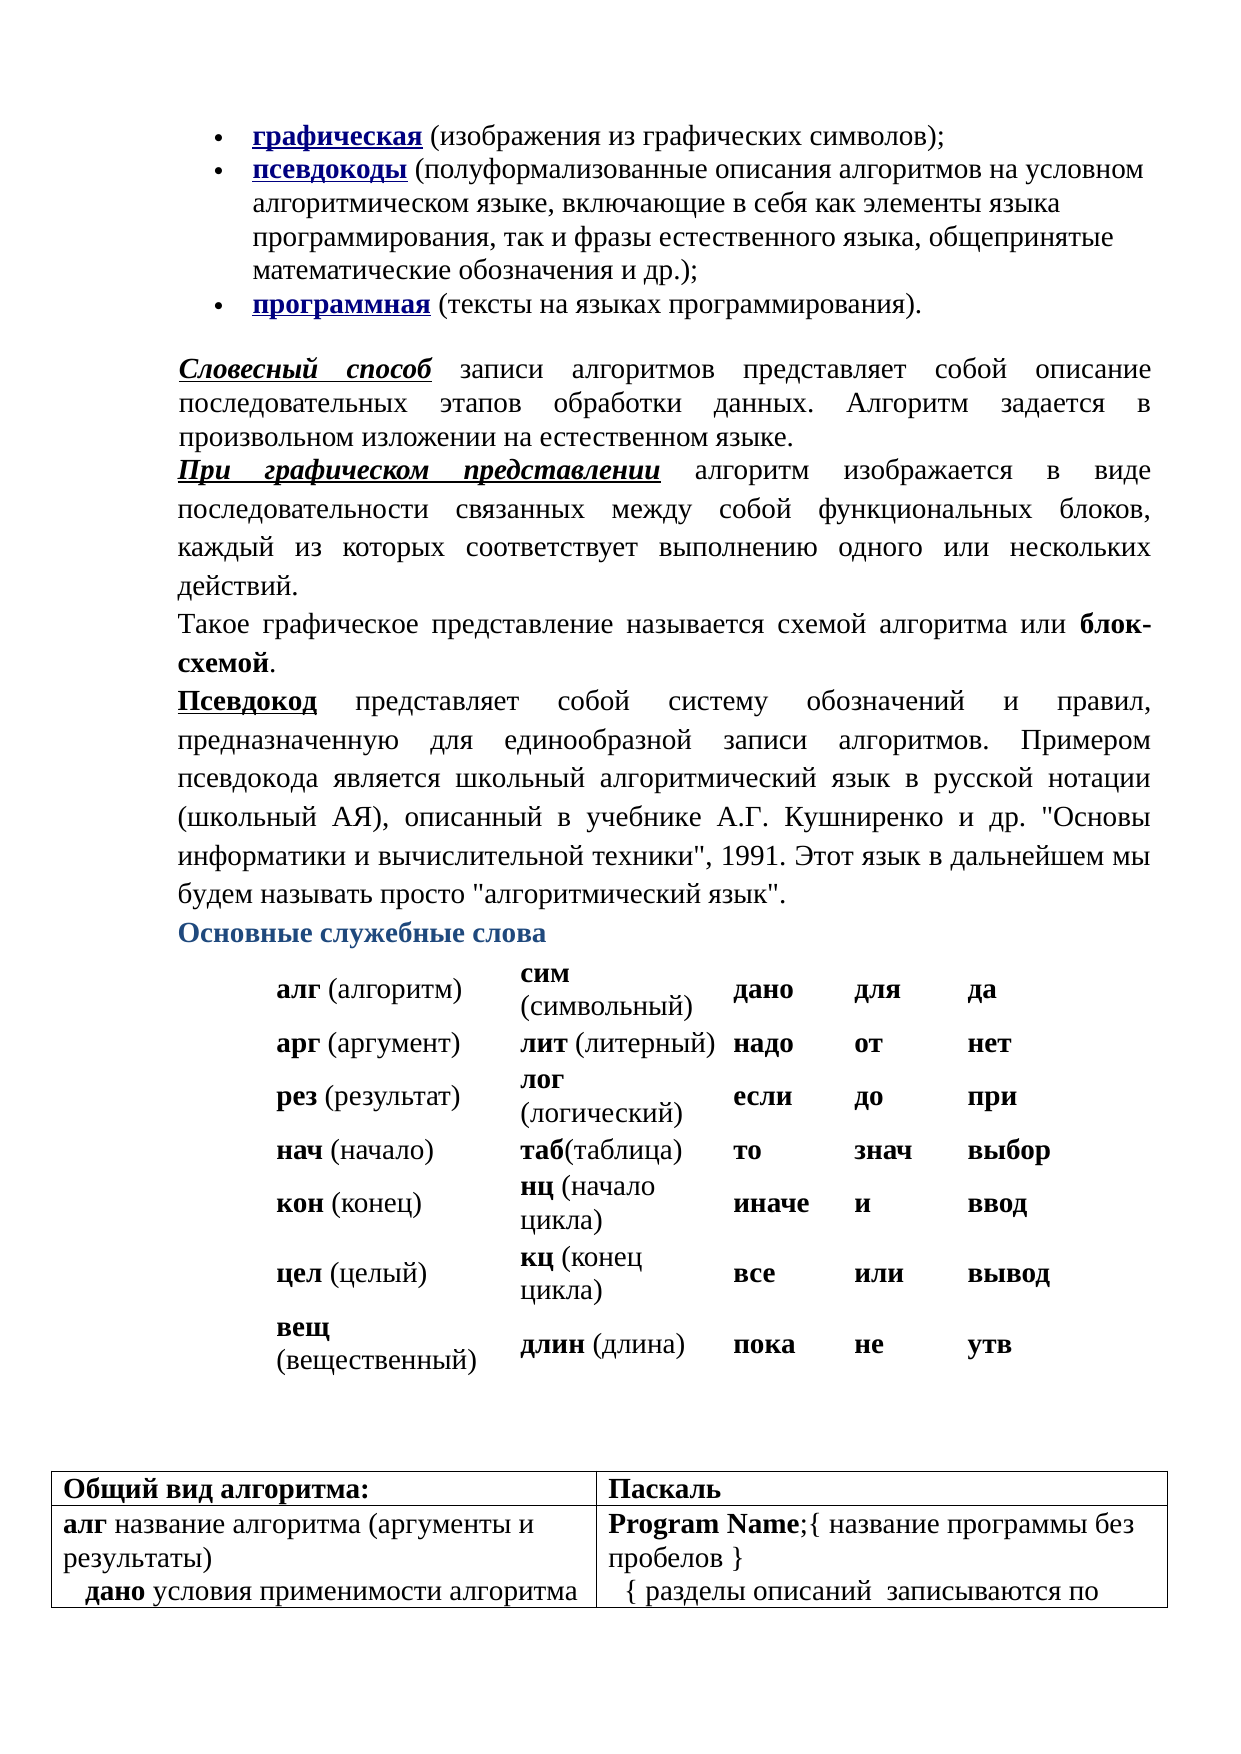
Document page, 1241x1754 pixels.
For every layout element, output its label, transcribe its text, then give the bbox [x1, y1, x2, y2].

table_cell длин (длина) [519, 1308, 732, 1378]
list графическая (изображения из графических символов); [215, 118, 1152, 152]
text Псевдокод представляет собой систему обозначений и правил, предназначенную для единообразной записи алгоритмов. Примером псевдокода является школьный алгоритмический язык в русской нотации (школьный АЯ), описанный в учебнике А.Г. Кушниренко и др. "Основы информатики и вычислительной техники", 1991. Этот язык в дальнейшем мы будем называть просто "алгоритмический язык". [177, 683, 1152, 910]
subtitle Основные служебные слова [177, 915, 1152, 948]
table_cell ввод [966, 1167, 1054, 1237]
table_cell знач [853, 1130, 966, 1167]
table_cell то [732, 1130, 852, 1167]
text Такое графическое представление называется схемой алгоритма или блок-схемой. [177, 606, 1152, 678]
table_header да [966, 953, 1054, 1023]
table_cell алг название алгоритма (аргументы и результаты) дано условия применимости алгоритма [52, 1506, 596, 1607]
list псевдокоды (полуформализованные описания алгоритмов на условном алгоритмическом языке, включающие в себя как элементы языка программирования, так и фразы естественного языка, общепринятые математические обозначения и др.); [215, 152, 1152, 286]
table_cell нет [966, 1024, 1054, 1060]
table_cell рез (результат) [275, 1060, 519, 1130]
table_cell цел (целый) [275, 1237, 519, 1307]
table_header Общий вид алгоритма: [52, 1472, 596, 1505]
table_cell надо [732, 1024, 852, 1060]
table_cell лог (логический) [519, 1060, 732, 1130]
table_cell не [853, 1308, 966, 1378]
table_cell нц (начало цикла) [519, 1167, 732, 1237]
table_cell вывод [966, 1237, 1054, 1307]
table_header алг (алгоритм) [275, 953, 519, 1023]
table_header для [853, 953, 966, 1023]
table_cell утв [966, 1308, 1054, 1378]
table_header Паскаль [597, 1472, 1167, 1505]
table_cell кц (конец цикла) [519, 1237, 732, 1307]
list Словесный способ записи алгоритмов представляет собой описание последовательных этапов обработки данных. Алгоритм задается в произвольном изложении на естественном языке. [141, 352, 1152, 452]
table_cell Program Name;{ название программы без пробелов } { разделы описаний записываются по [597, 1506, 1167, 1607]
list программная (тексты на языках программирования). [215, 286, 1152, 319]
table_cell арг (аргумент) [275, 1024, 519, 1060]
text При графическом представлении алгоритм изображается в виде последовательности связанных между собой функциональных блоков, каждый из которых соответствует выполнению одного или нескольких действий. [177, 452, 1152, 601]
table_cell до [853, 1060, 966, 1130]
table_cell лит (литерный) [519, 1024, 732, 1060]
table_cell если [732, 1060, 852, 1130]
table_cell от [853, 1024, 966, 1060]
table_cell кон (конец) [275, 1167, 519, 1237]
table_cell выбор [966, 1130, 1054, 1167]
table_cell таб(таблица) [519, 1130, 732, 1167]
table_cell все [732, 1237, 852, 1307]
table_cell и [853, 1167, 966, 1237]
table_cell нач (начало) [275, 1130, 519, 1167]
table_cell иначе [732, 1167, 852, 1237]
table_cell пока [732, 1308, 852, 1378]
table_header сим (символьный) [519, 953, 732, 1023]
table_cell вещ (вещественный) [275, 1308, 519, 1378]
table_header дано [732, 953, 852, 1023]
table_cell или [853, 1237, 966, 1307]
table_cell при [966, 1060, 1054, 1130]
